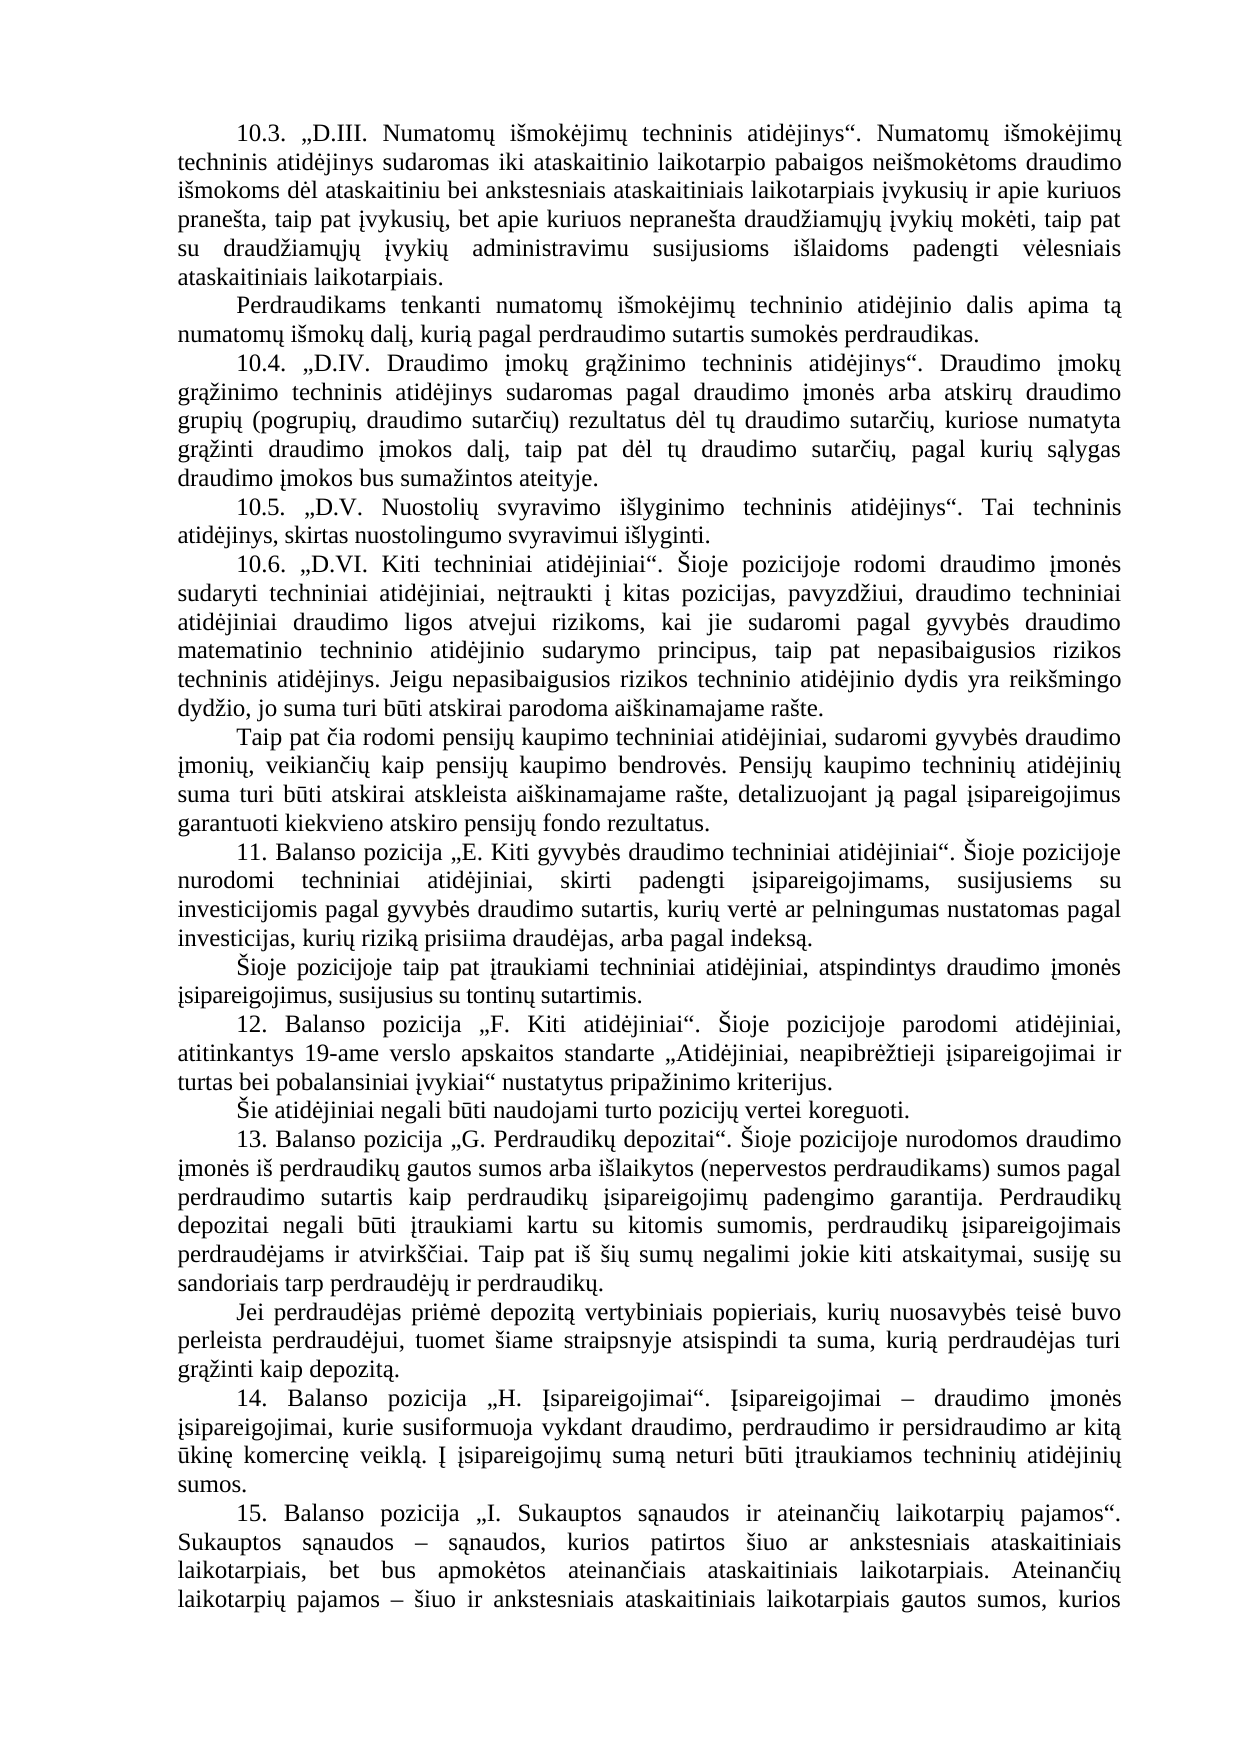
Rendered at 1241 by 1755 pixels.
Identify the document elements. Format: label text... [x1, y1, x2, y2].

text 12. Balanso pozicija „F. Kiti atidėjiniai“. Šioje pozicijoje parodomi atidėjiniai, atitinkantys 19-ame verslo apskaitos standarte „Atidėjiniai, neapibrėžtieji įsipareigojimai ir turtas bei pobalansiniai įvykiai“ nustatytus pripažinimo kriterijus. [177, 1009, 1122, 1096]
text Šie atidėjiniai negali būti naudojami turto pozicijų vertei koreguoti. [177, 1096, 1122, 1124]
text 10.5. „D.V. Nuostolių svyravimo išlyginimo techninis atidėjinys“. Tai techninis atidėjinys, skirtas nuostolingumo svyravimui išlyginti. [177, 492, 1122, 549]
text 10.4. „D.IV. Draudimo įmokų grąžinimo techninis atidėjinys“. Draudimo įmokų grąžinimo techninis atidėjinys sudaromas pagal draudimo įmonės arba atskirų draudimo grupių (pogrupių, draudimo sutarčių) rezultatus dėl tų draudimo sutarčių, kuriose numatyta grąžinti draudimo įmokos dalį, taip pat dėl tų draudimo sutarčių, pagal kurių sąlygas draudimo įmokos bus sumažintos ateityje. [177, 348, 1122, 492]
text Taip pat čia rodomi pensijų kaupimo techniniai atidėjiniai, sudaromi gyvybės draudimo įmonių, veikiančių kaip pensijų kaupimo bendrovės. Pensijų kaupimo techninių atidėjinių suma turi būti atskirai atskleista aiškinamajame rašte, detalizuojant ją pagal įsipareigojimus garantuoti kiekvieno atskiro pensijų fondo rezultatus. [177, 722, 1122, 837]
text 15. Balanso pozicija „I. Sukauptos sąnaudos ir ateinančių laikotarpių pajamos“. Sukauptos sąnaudos – sąnaudos, kurios patirtos šiuo ar ankstesniais ataskaitiniais laikotarpiais, bet bus apmokėtos ateinančiais ataskaitiniais laikotarpiais. Ateinančių laikotarpių pajamos – šiuo ir ankstesniais ataskaitiniais laikotarpiais gautos sumos, kurios [177, 1498, 1122, 1613]
text 10.6. „D.VI. Kiti techniniai atidėjiniai“. Šioje pozicijoje rodomi draudimo įmonės sudaryti techniniai atidėjiniai, neįtraukti į kitas pozicijas, pavyzdžiui, draudimo techniniai atidėjiniai draudimo ligos atvejui rizikoms, kai jie sudaromi pagal gyvybės draudimo matematinio techninio atidėjinio sudarymo principus, taip pat nepasibaigusios rizikos techninis atidėjinys. Jeigu nepasibaigusios rizikos techninio atidėjinio dydis yra reikšmingo dydžio, jo suma turi būti atskirai parodoma aiškinamajame rašte. [177, 549, 1122, 722]
text Jei perdraudėjas priėmė depozitą vertybiniais popieriais, kurių nuosavybės teisė buvo perleista perdraudėjui, tuomet šiame straipsnyje atsispindi ta suma, kurią perdraudėjas turi grąžinti kaip depozitą. [177, 1297, 1122, 1383]
text Perdraudikams tenkanti numatomų išmokėjimų techninio atidėjinio dalis apima tą numatomų išmokų dalį, kurią pagal perdraudimo sutartis sumokės perdraudikas. [177, 291, 1122, 348]
text Šioje pozicijoje taip pat įtraukiami techniniai atidėjiniai, atspindintys draudimo įmonės įsipareigojimus, susijusius su tontinų sutartimis. [177, 952, 1122, 1009]
text 13. Balanso pozicija „G. Perdraudikų depozitai“. Šioje pozicijoje nurodomos draudimo įmonės iš perdraudikų gautos sumos arba išlaikytos (nepervestos perdraudikams) sumos pagal perdraudimo sutartis kaip perdraudikų įsipareigojimų padengimo garantija. Perdraudikų depozitai negali būti įtraukiami kartu su kitomis sumomis, perdraudikų įsipareigojimais perdraudėjams ir atvirkščiai. Taip pat iš šių sumų negalimi jokie kiti atskaitymai, susiję su sandoriais tarp perdraudėjų ir perdraudikų. [177, 1124, 1122, 1297]
text 10.3. „D.III. Numatomų išmokėjimų techninis atidėjinys“. Numatomų išmokėjimų techninis atidėjinys sudaromas iki ataskaitinio laikotarpio pabaigos neišmokėtoms draudimo išmokoms dėl ataskaitiniu bei ankstesniais ataskaitiniais laikotarpiais įvykusių ir apie kuriuos pranešta, taip pat įvykusių, bet apie kuriuos nepranešta draudžiamųjų įvykių mokėti, taip pat su draudžiamųjų įvykių administravimu susijusioms išlaidoms padengti vėlesniais ataskaitiniais laikotarpiais. [177, 118, 1122, 291]
text 14. Balanso pozicija „H. Įsipareigojimai“. Įsipareigojimai – draudimo įmonės įsipareigojimai, kurie susiformuoja vykdant draudimo, perdraudimo ir persidraudimo ar kitą ūkinę komercinę veiklą. Į įsipareigojimų sumą neturi būti įtraukiamos techninių atidėjinių sumos. [177, 1383, 1122, 1498]
text 11. Balanso pozicija „E. Kiti gyvybės draudimo techniniai atidėjiniai“. Šioje pozicijoje nurodomi techniniai atidėjiniai, skirti padengti įsipareigojimams, susijusiems su investicijomis pagal gyvybės draudimo sutartis, kurių vertė ar pelningumas nustatomas pagal investicijas, kurių riziką prisiima draudėjas, arba pagal indeksą. [177, 837, 1122, 952]
